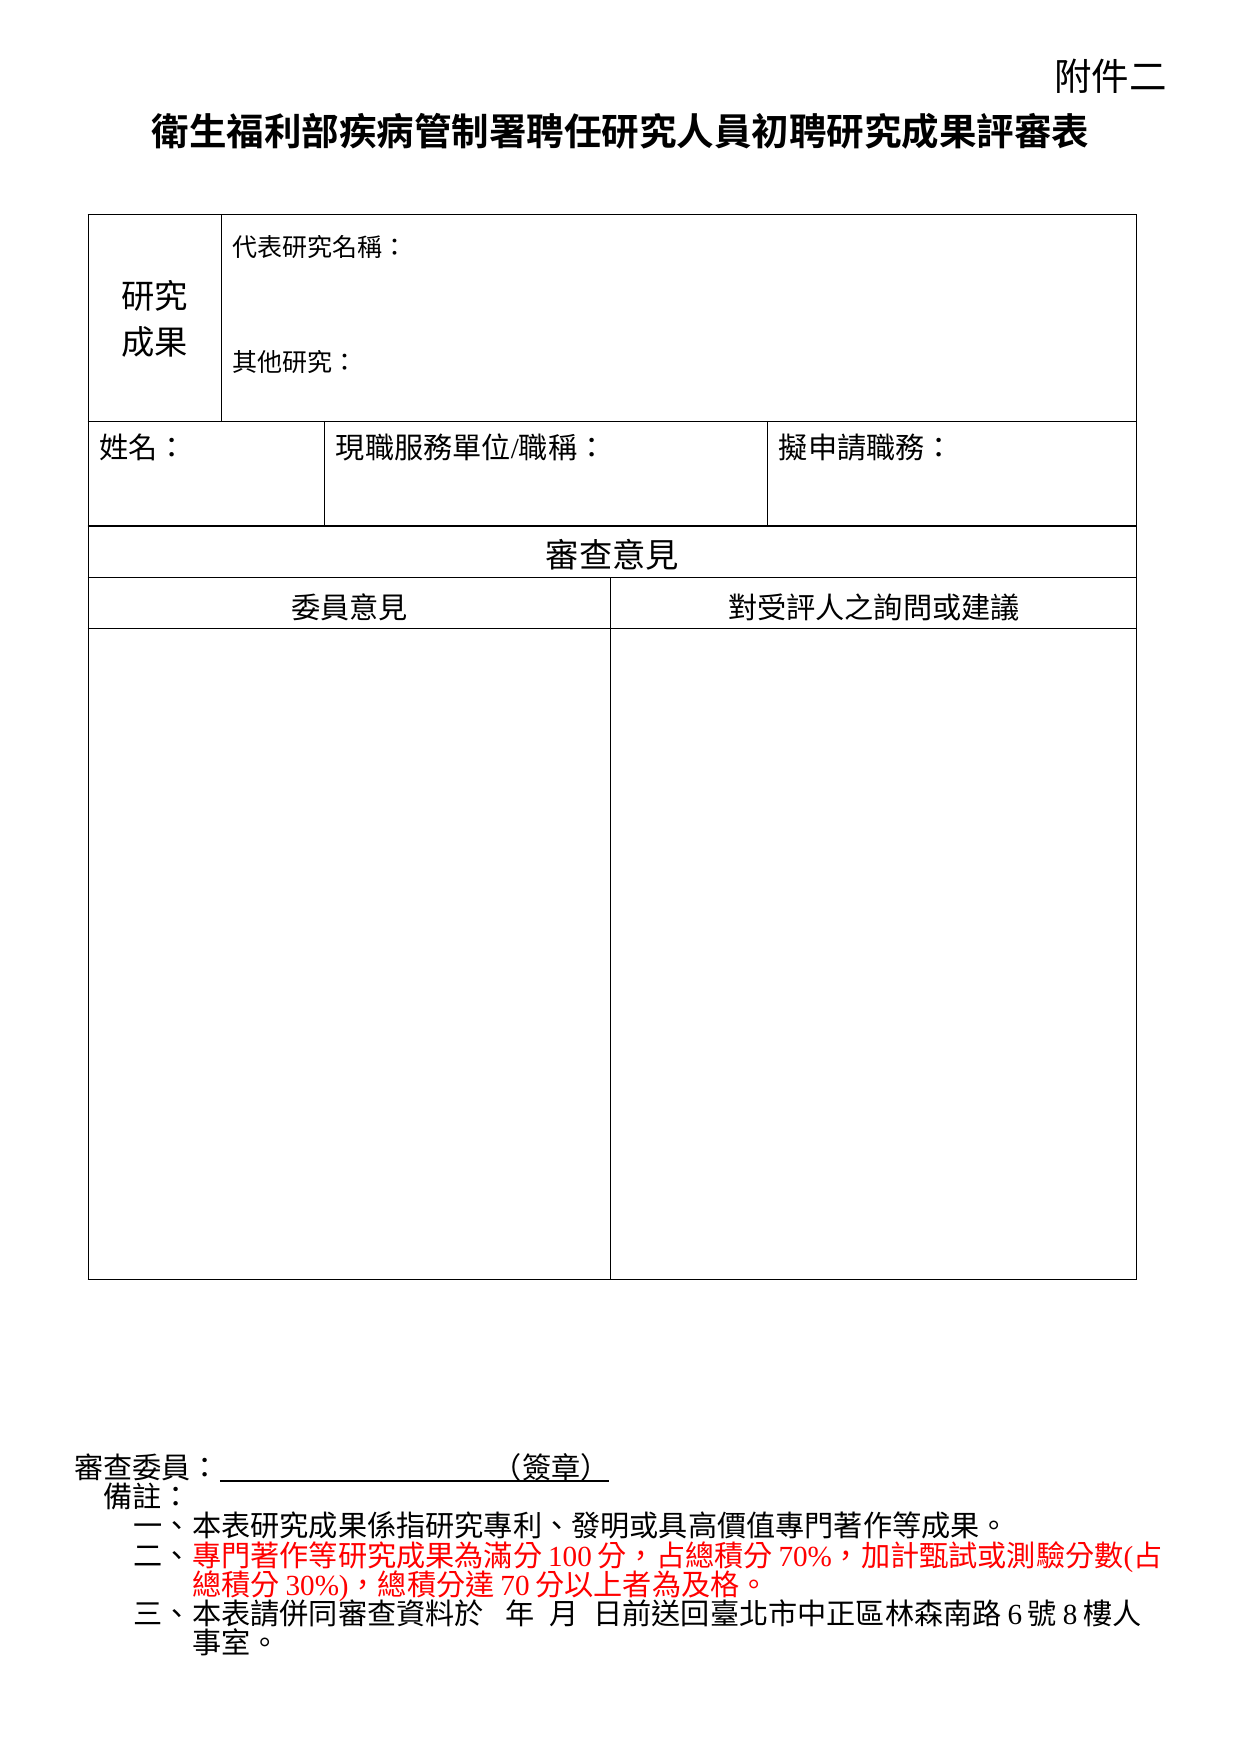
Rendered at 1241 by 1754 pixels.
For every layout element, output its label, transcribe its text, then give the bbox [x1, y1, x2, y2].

list 專門著作等研究成果為滿分100分，占總積分70%，加計甄試或測驗分數(占總積分30%)，總積分達70分以上者為及格。 [133, 1543, 1166, 1601]
table_cell 委員意見 [89, 578, 610, 628]
table_header 審查意見 [89, 527, 1136, 577]
table_cell 擬申請職務： [768, 422, 1136, 525]
list 本表研究成果係指研究專利、發明或具高價值專門著作等成果。 [133, 1513, 1166, 1543]
text 審查委員： （簽章） [74, 1455, 1166, 1484]
text 衛生福利部疾病管制署聘任研究人員初聘研究成果評審表 [74, 102, 1166, 156]
table_cell [89, 629, 610, 1279]
text 備註： [74, 1484, 1166, 1513]
table_header 代表研究名稱： 其他研究： [222, 215, 1136, 421]
table_header 研究 成果 [89, 215, 221, 421]
table_cell 姓名： [89, 422, 324, 525]
table_cell 現職服務單位/職稱： [325, 422, 767, 525]
table_cell 對受評人之詢問或建議 [611, 578, 1136, 628]
list 本表請併同審查資料於 年 月 日前送回臺北市中正區林森南路6號8樓人事室。 [133, 1601, 1166, 1659]
table_cell [611, 629, 1136, 1279]
